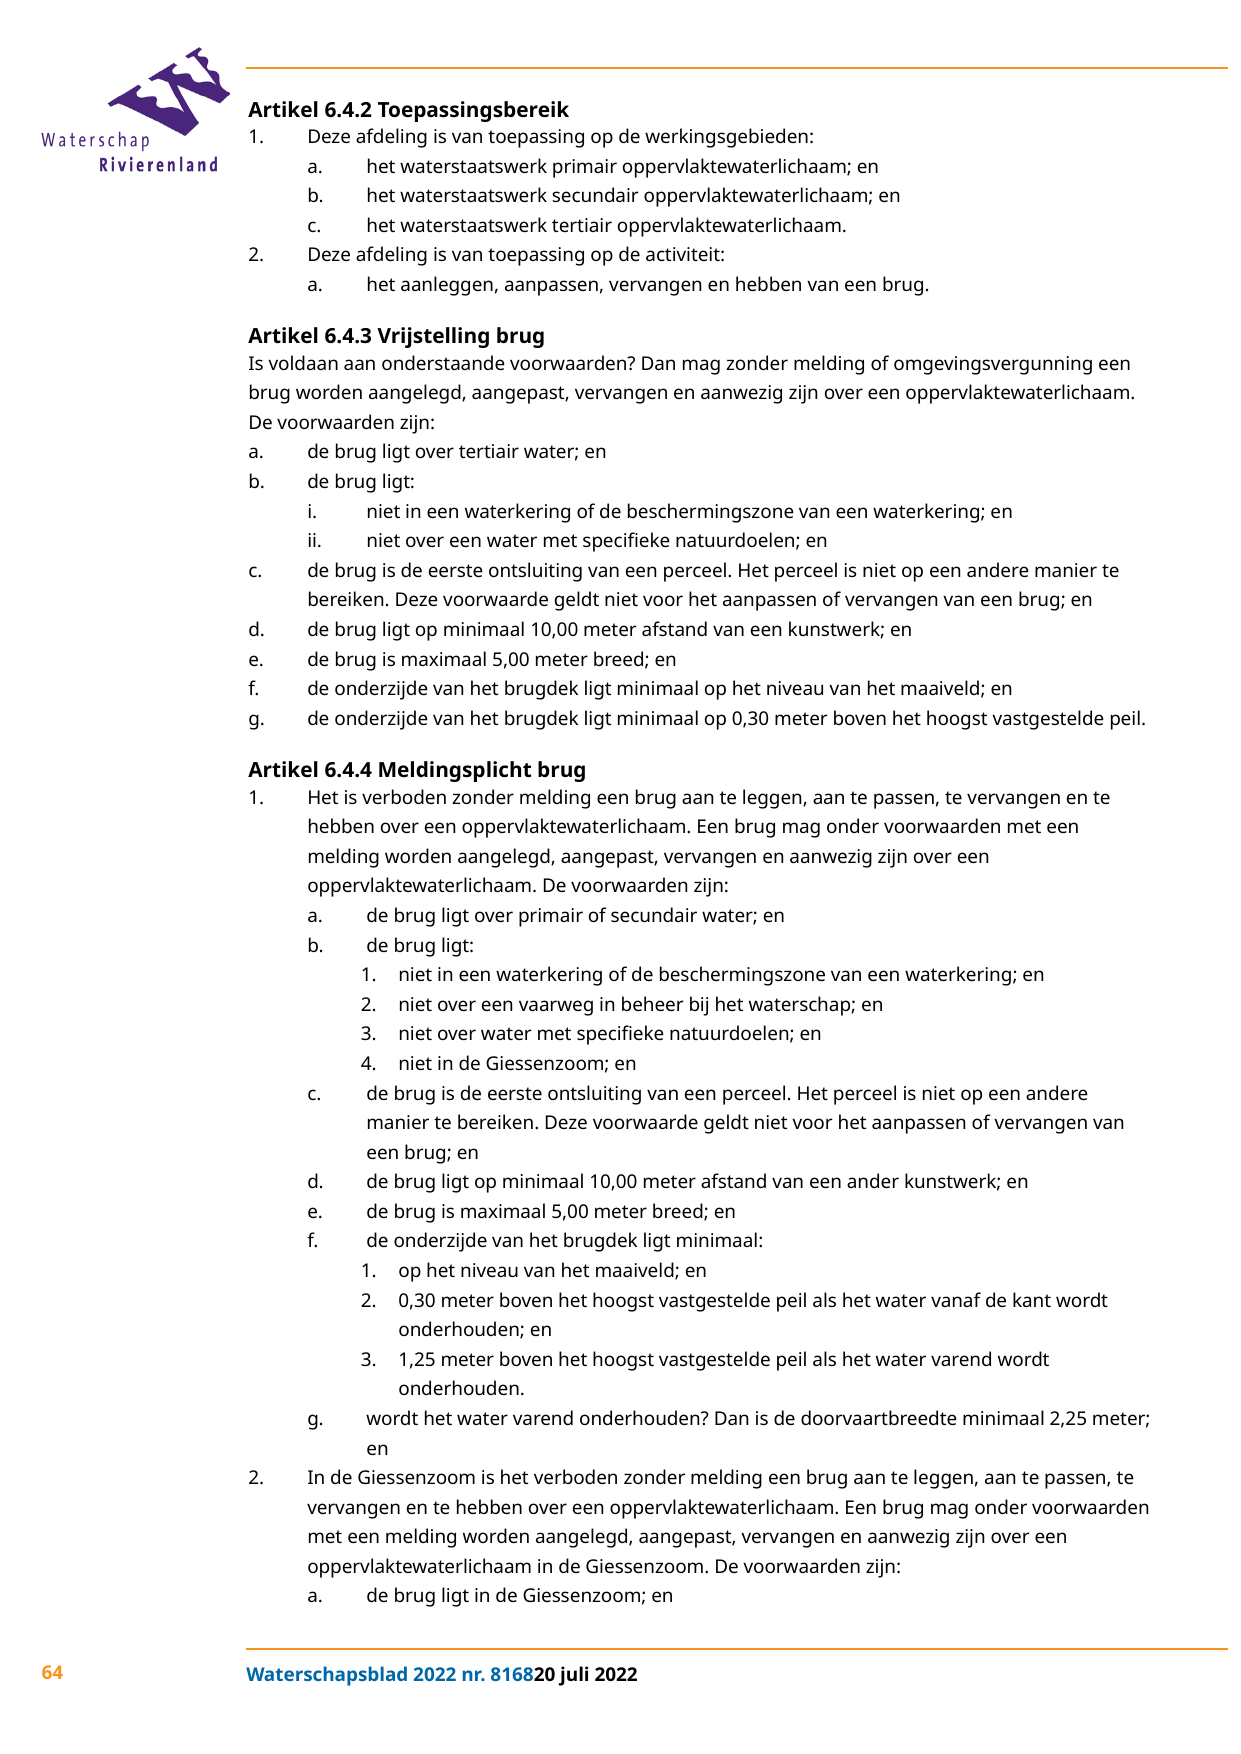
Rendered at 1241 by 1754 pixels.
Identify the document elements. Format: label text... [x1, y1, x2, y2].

text Artikel 6.4.3 Vrijstelling brug [248, 322, 1152, 350]
list het aanleggen, aanpassen, vervangen en hebben van een brug. [307, 271, 1152, 297]
list de brug is de eerste ontsluiting van een perceel. Het perceel is niet op een andere manier te bereiken. Deze voorwaarde geldt niet voor het aanpassen of vervangen van een brug; en [307, 1080, 1152, 1164]
list de onderzijde van het brugdek ligt minimaal: [307, 1228, 1152, 1253]
list het waterstaatswerk tertiair oppervlaktewaterlichaam. [307, 212, 1152, 238]
text Is voldaan aan onderstaande voorwaarden? Dan mag zonder melding of omgevingsvergunning een brug worden aangelegd, aangepast, vervangen en aanwezig zijn over een oppervlaktewaterlichaam. De voorwaarden zijn: [248, 350, 1152, 435]
list het waterstaatswerk primair oppervlaktewaterlichaam; en [307, 153, 1152, 178]
list niet in de Giessenzoom; en [361, 1050, 1152, 1076]
list wordt het water varend onderhouden? Dan is de doorvaartbreedte minimaal 2,25 meter; en [307, 1405, 1152, 1460]
list niet over een vaarweg in beheer bij het waterschap; en [361, 991, 1152, 1017]
list de brug ligt: [307, 932, 1152, 957]
list de onderzijde van het brugdek ligt minimaal op 0,30 meter boven het hoogst vastgestelde peil. [248, 705, 1152, 731]
list Deze afdeling is van toepassing op de werkingsgebieden: [248, 123, 1152, 149]
list niet in een waterkering of de beschermingszone van een waterkering; en [307, 498, 1152, 524]
list de brug ligt op minimaal 10,00 meter afstand van een kunstwerk; en [248, 616, 1152, 642]
picture [41, 47, 231, 172]
text Artikel 6.4.2 Toepassingsbereik [248, 95, 1152, 123]
list de brug ligt over primair of secundair water; en [307, 902, 1152, 928]
list niet over een water met specifieke natuurdoelen; en [307, 527, 1152, 553]
list niet in een waterkering of de beschermingszone van een waterkering; en [361, 961, 1152, 987]
list de brug is maximaal 5,00 meter breed; en [307, 1198, 1152, 1224]
list de brug ligt: [248, 468, 1152, 494]
list de brug ligt op minimaal 10,00 meter afstand van een ander kunstwerk; en [307, 1168, 1152, 1194]
list In de Giessenzoom is het verboden zonder melding een brug aan te leggen, aan te passen, te vervangen en te hebben over een oppervlaktewaterlichaam. Een brug mag onder voorwaarden met een melding worden aangelegd, aangepast, vervangen en aanwezig zijn over een oppervlaktewaterlichaam in de Giessenzoom. De voorwaarden zijn: [248, 1464, 1152, 1579]
list Deze afdeling is van toepassing op de activiteit: [248, 242, 1152, 267]
list het waterstaatswerk secundair oppervlaktewaterlichaam; en [307, 182, 1152, 208]
list Het is verboden zonder melding een brug aan te leggen, aan te passen, te vervangen en te hebben over een oppervlaktewaterlichaam. Een brug mag onder voorwaarden met een melding worden aangelegd, aangepast, vervangen en aanwezig zijn over een oppervlaktewaterlichaam. De voorwaarden zijn: [248, 784, 1152, 898]
list de onderzijde van het brugdek ligt minimaal op het niveau van het maaiveld; en [248, 675, 1152, 701]
list op het niveau van het maaiveld; en [361, 1257, 1152, 1283]
list 0,30 meter boven het hoogst vastgestelde peil als het water vanaf de kant wordt onderhouden; en [361, 1287, 1152, 1342]
list de brug ligt over tertiair water; en [248, 439, 1152, 464]
list de brug is maximaal 5,00 meter breed; en [248, 646, 1152, 672]
list de brug ligt in de Giessenzoom; en [307, 1583, 1152, 1608]
list 1,25 meter boven het hoogst vastgestelde peil als het water varend wordt onderhouden. [361, 1346, 1152, 1401]
list de brug is de eerste ontsluiting van een perceel. Het perceel is niet op een andere manier te bereiken. Deze voorwaarde geldt niet voor het aanpassen of vervangen van een brug; en [248, 557, 1152, 612]
list niet over water met specifieke natuurdoelen; en [361, 1021, 1152, 1046]
text Artikel 6.4.4 Meldingsplicht brug [248, 755, 1152, 784]
